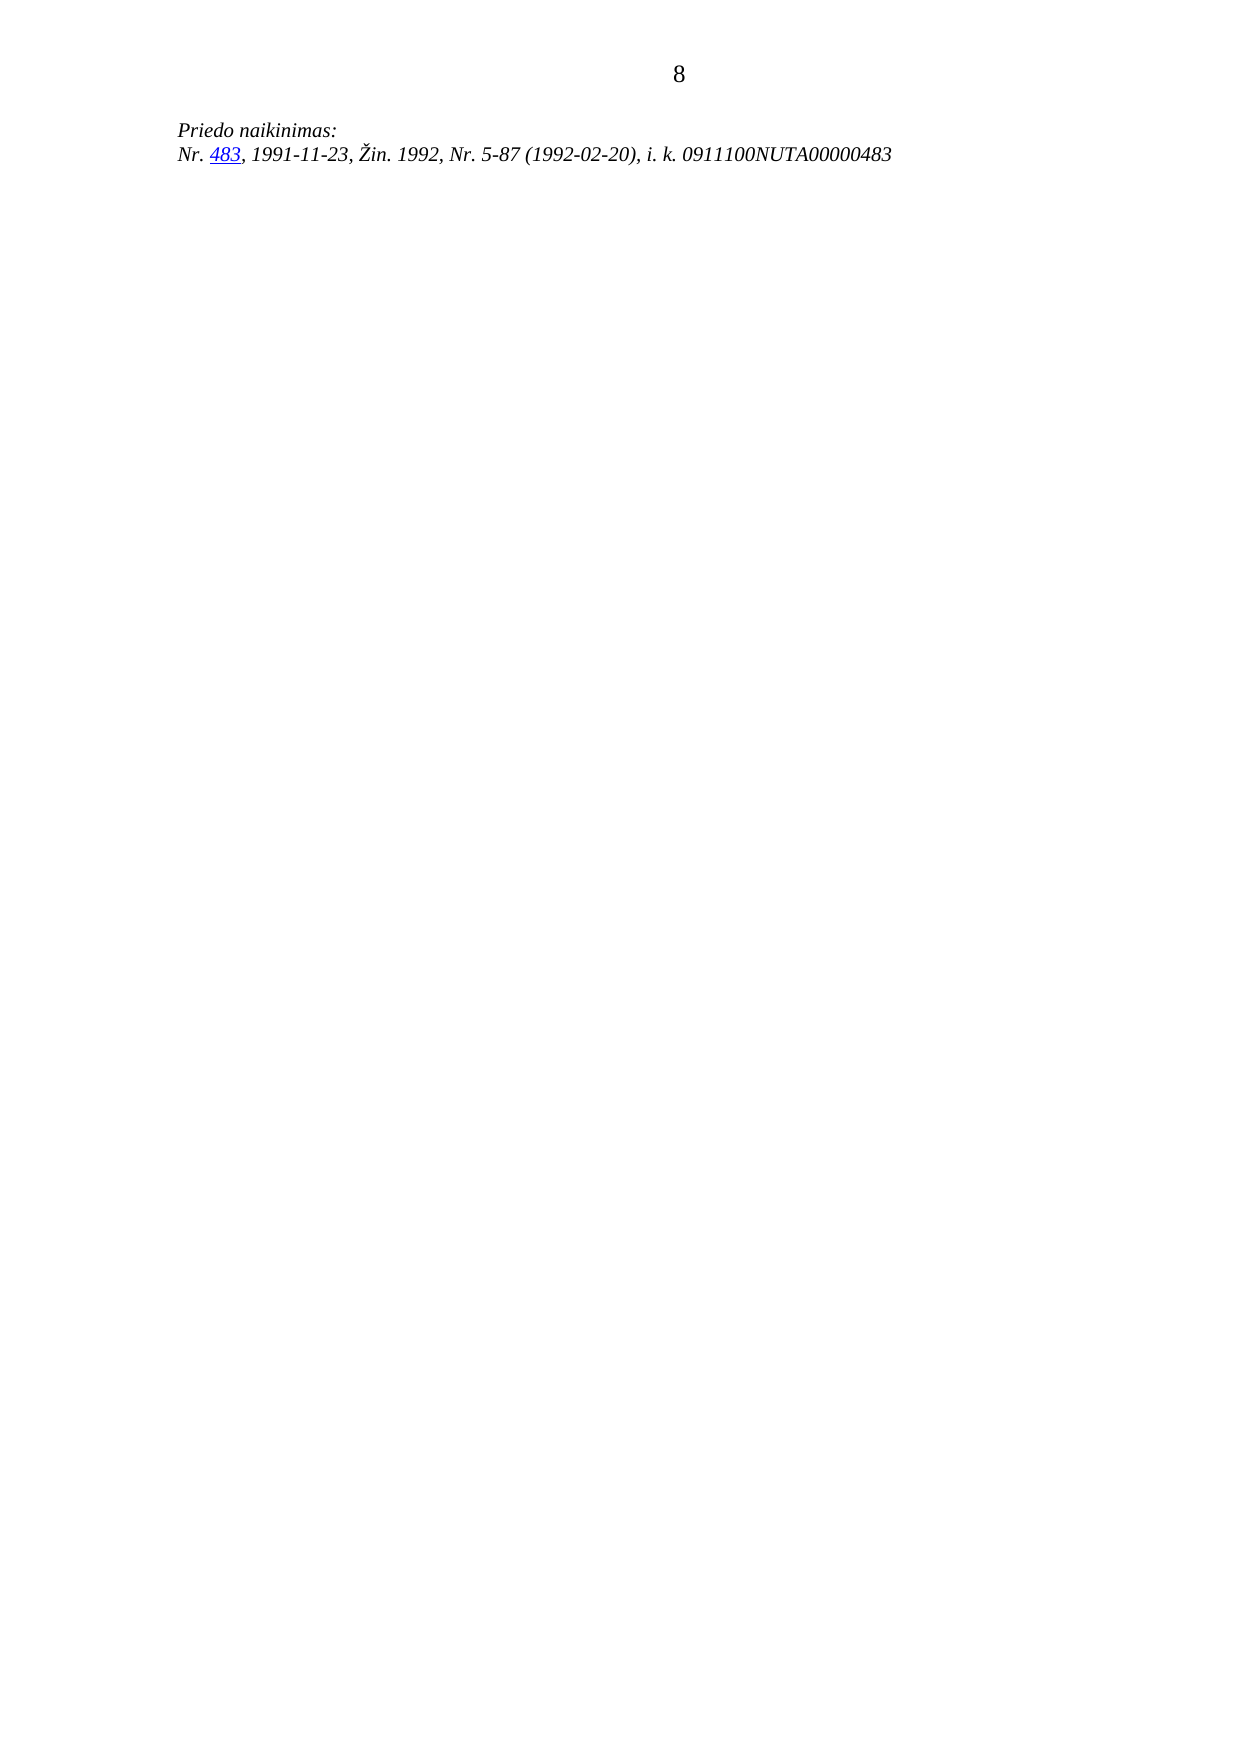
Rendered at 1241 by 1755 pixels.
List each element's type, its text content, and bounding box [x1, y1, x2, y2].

text Nr. 483, 1991-11-23, Žin. 1992, Nr. 5-87 (1992-02-20), i. k. 0911100NUTA00000483 [177, 142, 1181, 166]
text Priedo naikinimas: [177, 118, 1181, 142]
